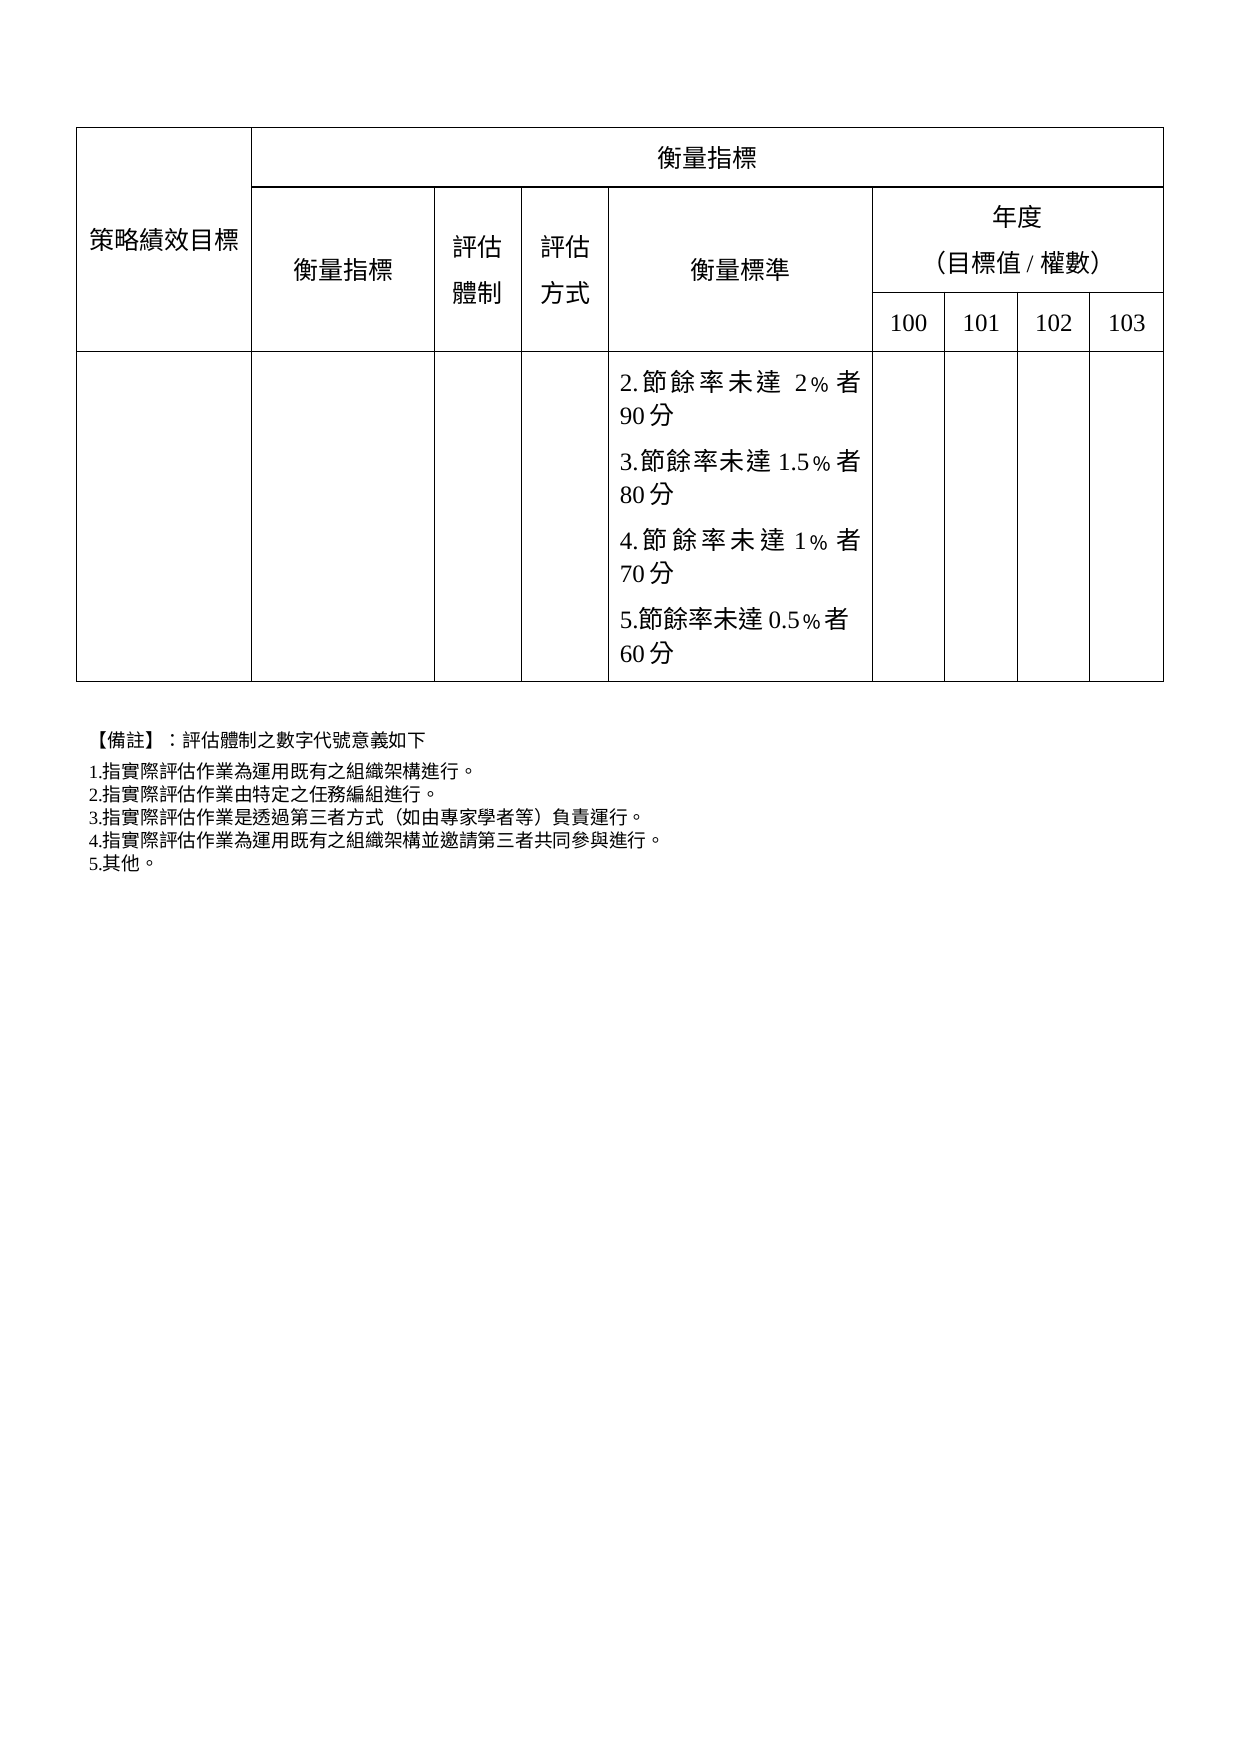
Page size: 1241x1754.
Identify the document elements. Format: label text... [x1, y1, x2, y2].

table_cell 衡量指標 [252, 188, 434, 351]
table_cell 100 [873, 293, 944, 351]
table_cell [1018, 352, 1089, 681]
table_cell [1090, 352, 1163, 681]
table_cell 103 [1090, 293, 1163, 351]
table_header 衡量指標 [252, 128, 1163, 186]
table_header 策略績效目標 [77, 128, 251, 351]
table_cell 年度 （目標值 / 權數） [873, 188, 1163, 292]
table_cell 評估 體制 [435, 188, 521, 351]
table_cell [945, 352, 1017, 681]
list 指實際評估作業由特定之任務編組進行。 [88, 786, 1152, 805]
table_cell 101 [945, 293, 1017, 351]
list 指實際評估作業為運用既有之組織架構進行。 [88, 763, 1152, 782]
table_cell 2.節餘率未達 2﹪者 90分 3.節餘率未達1.5﹪者 80分 4.節餘率未達1﹪者 70分 5.節餘率未達0.5﹪者60分 [609, 352, 872, 681]
text 【備註】：評估體制之數字代號意義如下 [88, 732, 1152, 751]
list 指實際評估作業是透過第三者方式（如由專家學者等）負責運行。 [88, 809, 1152, 828]
table_cell [77, 352, 251, 681]
table_cell 102 [1018, 293, 1089, 351]
table_cell [252, 352, 434, 681]
list 指實際評估作業為運用既有之組織架構並邀請第三者共同參與進行。 [88, 832, 1152, 851]
table_cell 評估 方式 [522, 188, 608, 351]
list 其他。 [88, 855, 1152, 874]
table_cell [435, 352, 521, 681]
table_cell [522, 352, 608, 681]
table_cell [873, 352, 944, 681]
table_cell 衡量標準 [609, 188, 872, 351]
